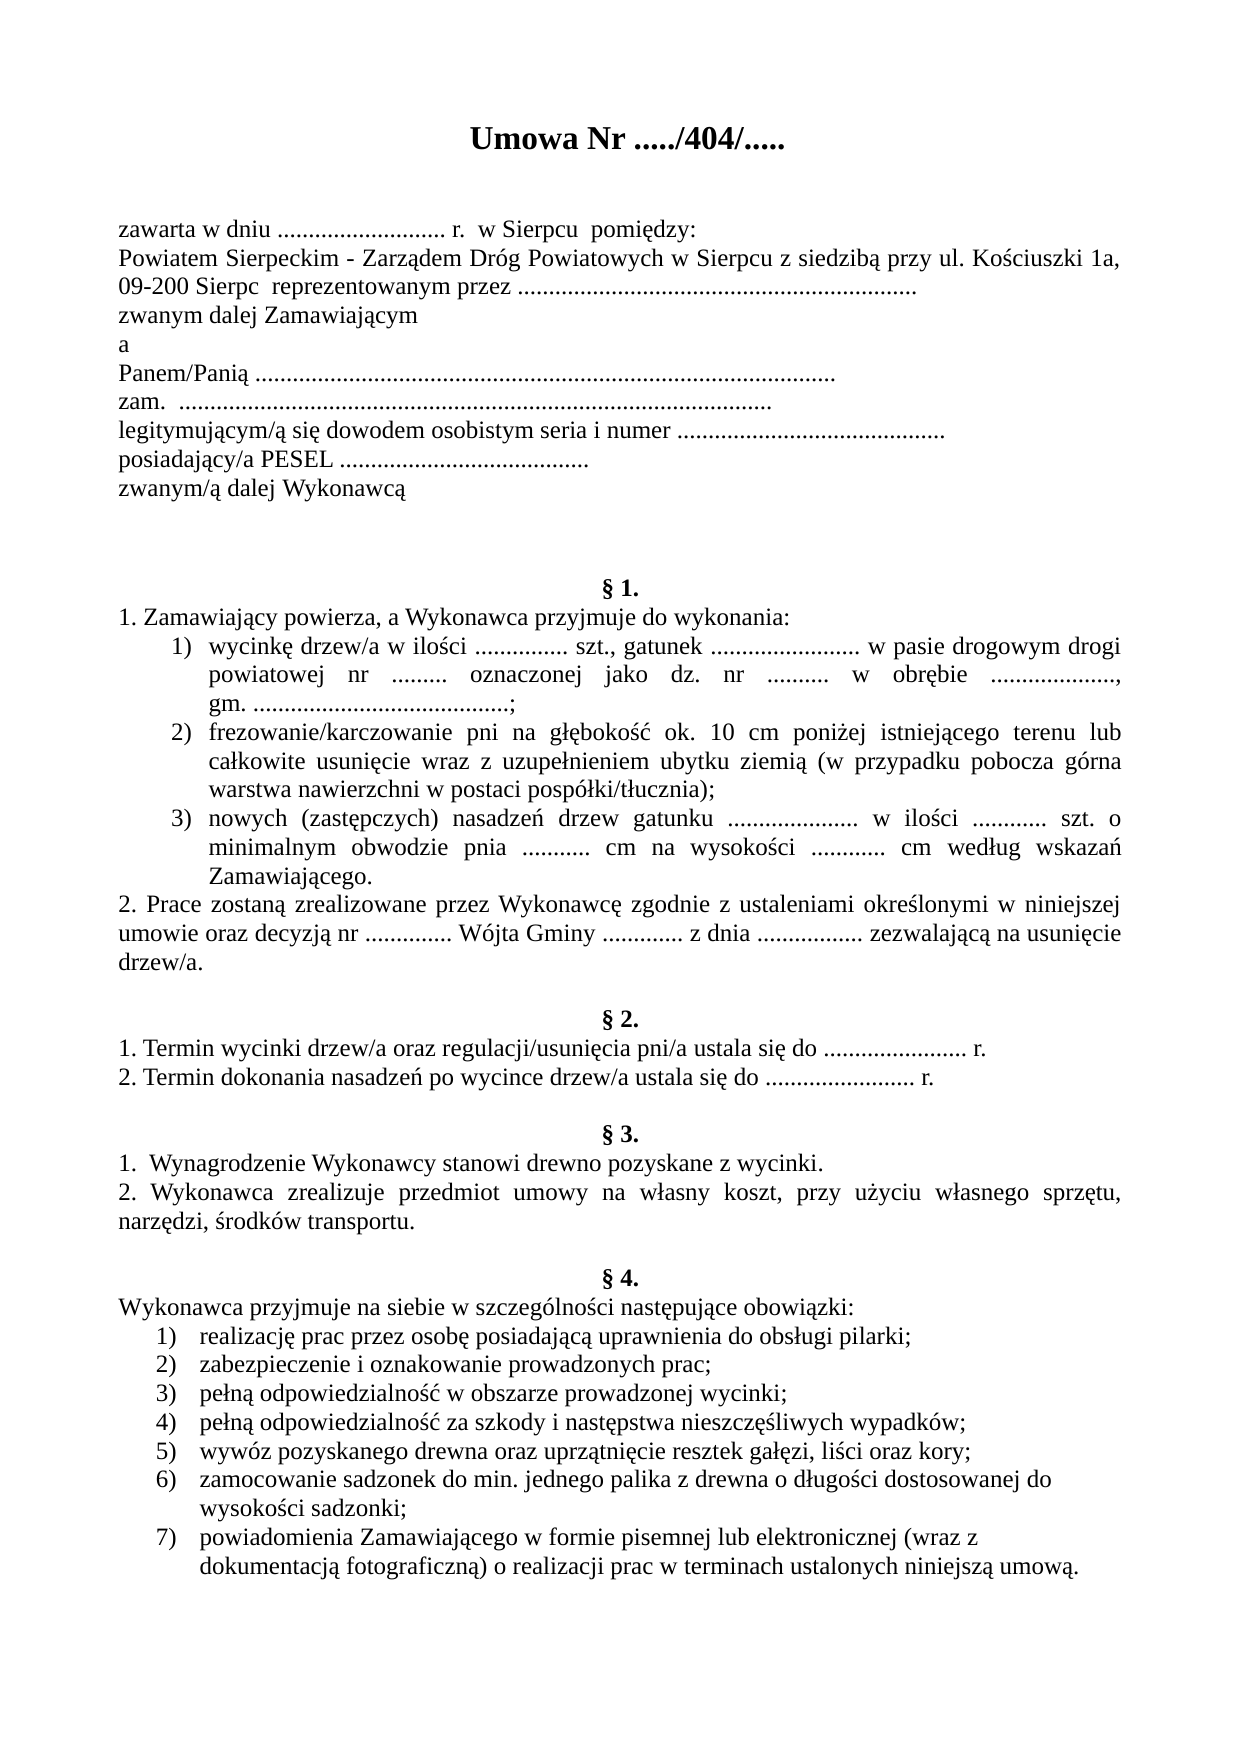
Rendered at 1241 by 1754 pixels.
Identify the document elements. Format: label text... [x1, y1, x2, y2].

text § 3. [118, 1119, 1122, 1148]
list nowych (zastępczych) nasadzeń drzew gatunku ..................... w ilości ............ szt. o minimalnym obwodzie pnia ........... cm na wysokości ............ cm według wskazań Zamawiającego. [171, 803, 1122, 889]
title Umowa Nr ...../404/..... [118, 118, 1122, 156]
text Powiatem Sierpeckim - Zarządem Dróg Powiatowych w Sierpcu z siedzibą przy ul. Kościuszki 1a, 09-200 Sierpc reprezentowanym przez ................................................................ [118, 243, 1122, 300]
text Wykonawca przyjmuje na siebie w szczególności następujące obowiązki: [118, 1292, 1122, 1321]
list wysokości sadzonki; [156, 1493, 1122, 1522]
text 1. Wynagrodzenie Wykonawcy stanowi drewno pozyskane z wycinki. [118, 1148, 1122, 1177]
list pełną odpowiedzialność za szkody i następstwa nieszczęśliwych wypadków; [156, 1407, 1122, 1436]
text § 2. [118, 1004, 1122, 1033]
list dokumentacją fotograficzną) o realizacji prac w terminach ustalonych niniejszą umową. [156, 1551, 1122, 1579]
text Panem/Panią ............................................................................................. [118, 358, 1122, 386]
list frezowanie/karczowanie pni na głębokość ok. 10 cm poniżej istniejącego terenu lub całkowite usunięcie wraz z uzupełnieniem ubytku ziemią (w przypadku pobocza górna warstwa nawierzchni w postaci pospółki/tłucznia); [171, 717, 1122, 803]
list wycinkę drzew/a w ilości ............... szt., gatunek ........................ w pasie drogowym drogi powiatowej nr ......... oznaczonej jako dz. nr .......... w obrębie ...................., gm. .........................................; [171, 631, 1122, 717]
text 2. Wykonawca zrealizuje przedmiot umowy na własny koszt, przy użyciu własnego sprzętu, narzędzi, środków transportu. [118, 1177, 1122, 1234]
text 1. Termin wycinki drzew/a oraz regulacji/usunięcia pni/a ustala się do ....................... r. [118, 1033, 1122, 1062]
list zabezpieczenie i oznakowanie prowadzonych prac; [156, 1349, 1122, 1378]
text § 4. [118, 1263, 1122, 1292]
text 2. Prace zostaną zrealizowane przez Wykonawcę zgodnie z ustaleniami określonymi w niniejszej umowie oraz decyzją nr .............. Wójta Gminy ............. z dnia ................. zezwalającą na usunięcie drzew/a. [118, 889, 1122, 976]
text 1. Zamawiający powierza, a Wykonawca przyjmuje do wykonania: [118, 602, 1122, 631]
text § 1. [118, 573, 1122, 602]
text 2. Termin dokonania nasadzeń po wycince drzew/a ustala się do ........................ r. [118, 1062, 1122, 1091]
list pełną odpowiedzialność w obszarze prowadzonej wycinki; [156, 1378, 1122, 1407]
list wywóz pozyskanego drewna oraz uprzątnięcie resztek gałęzi, liści oraz kory; [156, 1436, 1122, 1464]
list powiadomienia Zamawiającego w formie pisemnej lub elektronicznej (wraz z [156, 1522, 1122, 1551]
text posiadający/a PESEL ........................................ [118, 444, 1122, 473]
list zamocowanie sadzonek do min. jednego palika z drewna o długości dostosowanej do [156, 1464, 1122, 1493]
text a [118, 329, 1122, 358]
text zawarta w dniu ........................... r. w Sierpcu pomiędzy: [118, 214, 1122, 243]
text zam. ............................................................................................... legitymującym/ą się dowodem osobistym seria i numer ........................................... [118, 386, 1122, 444]
text zwanym dalej Zamawiającym [118, 300, 1122, 329]
list realizację prac przez osobę posiadającą uprawnienia do obsługi pilarki; [156, 1321, 1122, 1349]
text zwanym/ą dalej Wykonawcą [118, 473, 1122, 530]
